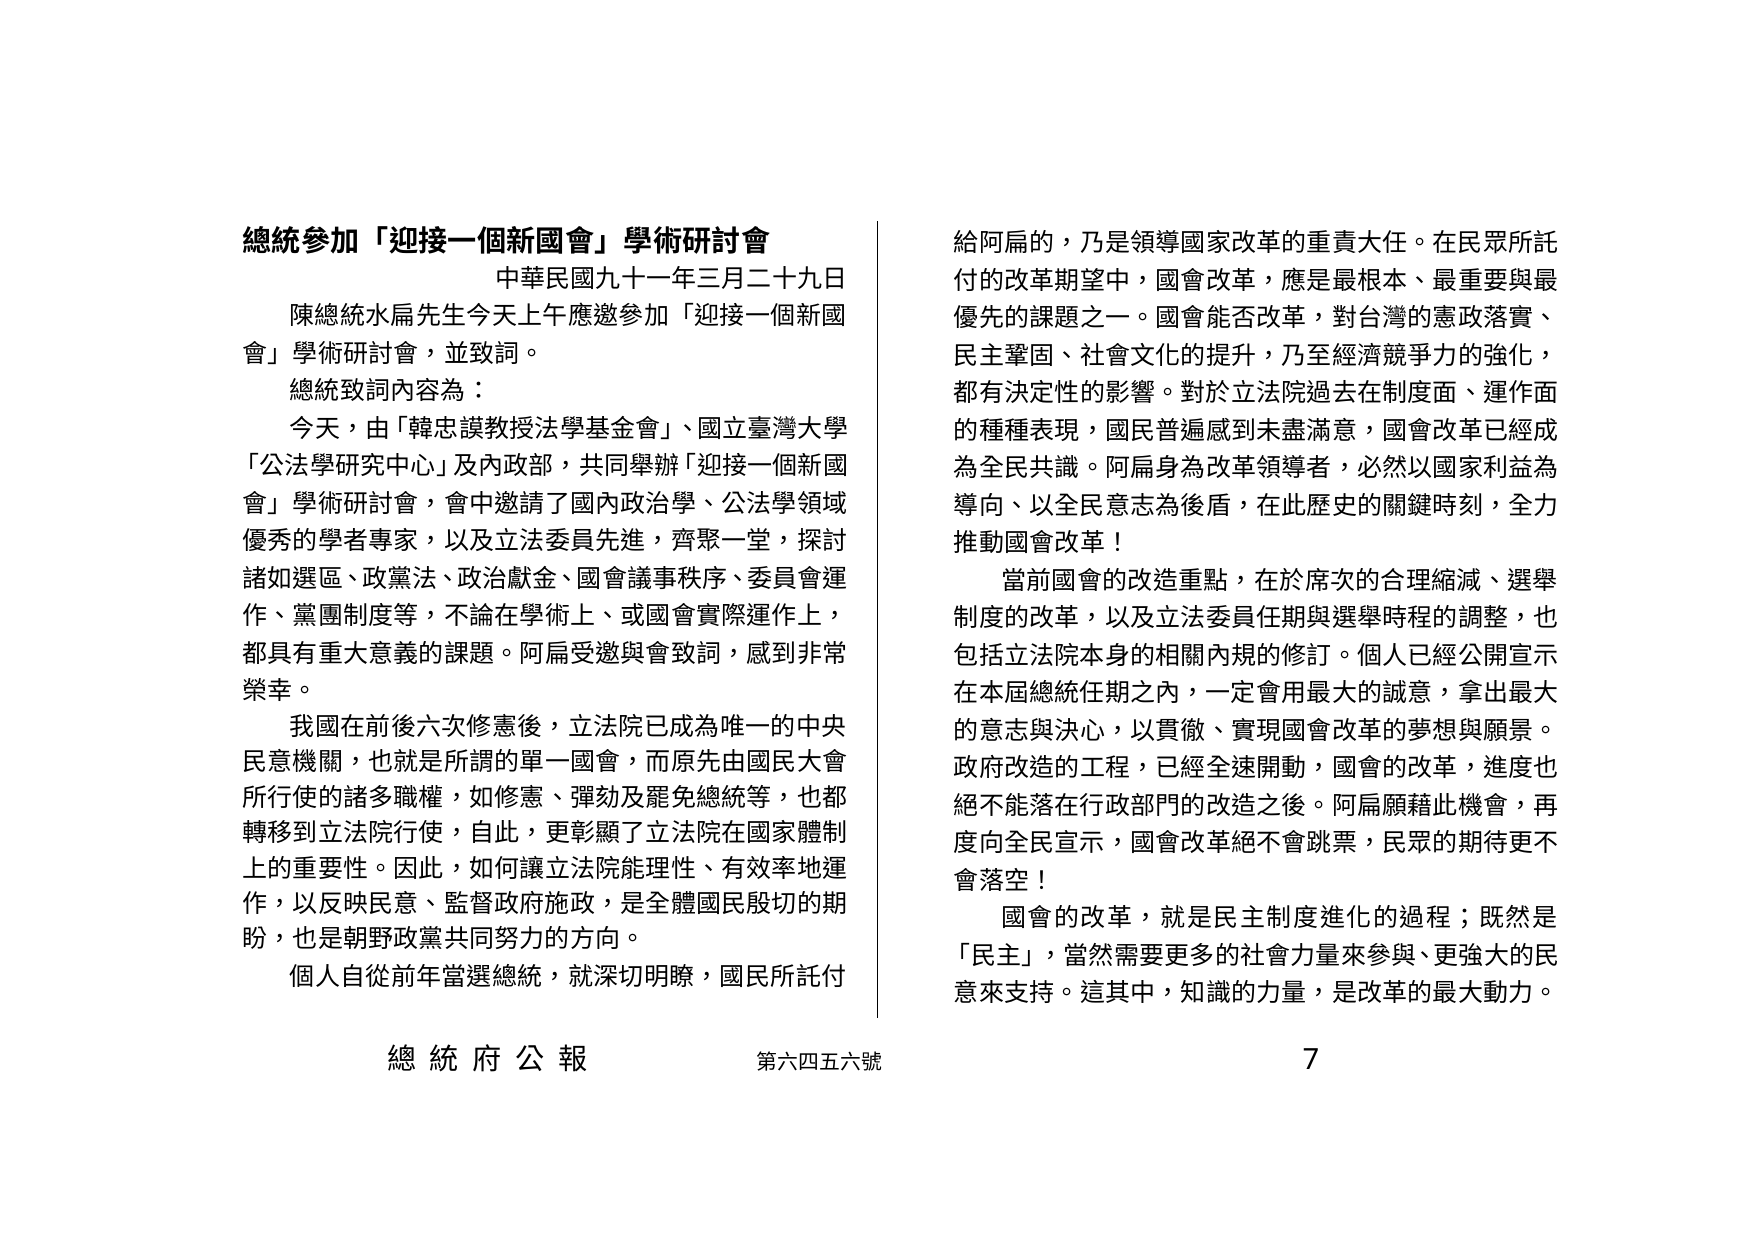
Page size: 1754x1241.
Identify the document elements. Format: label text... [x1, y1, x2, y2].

text 總統參加「迎接一個新國會」學術研討會 [242, 222, 847, 259]
text 總統致詞內容為： [242, 369, 847, 407]
text 我國在前後六次修憲後，立法院已成為唯一的中央民意機關，也就是所謂的單一國會，而原先由國民大會所行使的諸多職權，如修憲、彈劾及罷免總統等，也都轉移到立法院行使，自此，更彰顯了立法院在國家體制上的重要性。因此，如何讓立法院能理性、有效率地運作，以反映民意、監督政府施政，是全體國民殷切的期盼，也是朝野政黨共同努力的方向。 [242, 707, 847, 955]
text 給阿扁的，乃是領導國家改革的重責大任。在民眾所託付的改革期望中，國會改革，應是最根本、最重要與最優先的課題之一。國會能否改革，對台灣的憲政落實、民主鞏固、社會文化的提升，乃至經濟競爭力的強化，都有決定性的影響。對於立法院過去在制度面、運作面的種種表現，國民普遍感到未盡滿意，國會改革已經成為全民共識。阿扁身為改革領導者，必然以國家利益為導向、以全民意志為後盾，在此歷史的關鍵時刻，全力推動國會改革！ [954, 222, 1559, 559]
text 今天，由「韓忠謨教授法學基金會」、國立臺灣大學「公法學研究中心」及內政部，共同舉辦「迎接一個新國會」學術研討會，會中邀請了國內政治學、公法學領域優秀的學者專家，以及立法委員先進，齊聚一堂，探討諸如選區、政黨法、政治獻金、國會議事秩序、委員會運作、黨團制度等，不論在學術上、或國會實際運作上，都具有重大意義的課題。阿扁受邀與會致詞，感到非常榮幸。 [242, 407, 847, 707]
text 中華民國九十一年三月二十九日 [242, 259, 847, 294]
text 陳總統水扁先生今天上午應邀參加「迎接一個新國會」學術研討會，並致詞。 [242, 294, 847, 369]
text 國會的改革，就是民主制度進化的過程；既然是「民主」，當然需要更多的社會力量來參與、更強大的民意來支持。這其中，知識的力量，是改革的最大動力。今天這一場「迎接一個新國會」學術研討會，與會諸君不管是在學術研究、或在政治實務上，都累積了厚實的知識和經驗，更對台灣的前途，有深刻的關懷。阿扁相信，經由大家集思廣益、深入討論後，一定可以激發出強大的能量，成為國會改革、政府改造的知識動力引擎，為我們迎來新國會的願景。最後，敬祝研討會成功，也祝大家健康快樂！謝謝！ [954, 897, 1559, 1009]
text 個人自從前年當選總統，就深切明瞭，國民所託付 [242, 955, 847, 992]
text 當前國會的改造重點，在於席次的合理縮減、選舉制度的改革，以及立法委員任期與選舉時程的調整，也包括立法院本身的相關內規的修訂。個人已經公開宣示，在本屆總統任期之內，一定會用最大的誠意，拿出最大的意志與決心，以貫徹、實現國會改革的夢想與願景。政府改造的工程，已經全速開動，國會的改革，進度也絕不能落在行政部門的改造之後。阿扁願藉此機會，再度向全民宣示，國會改革絕不會跳票，民眾的期待更不會落空！ [954, 559, 1559, 897]
